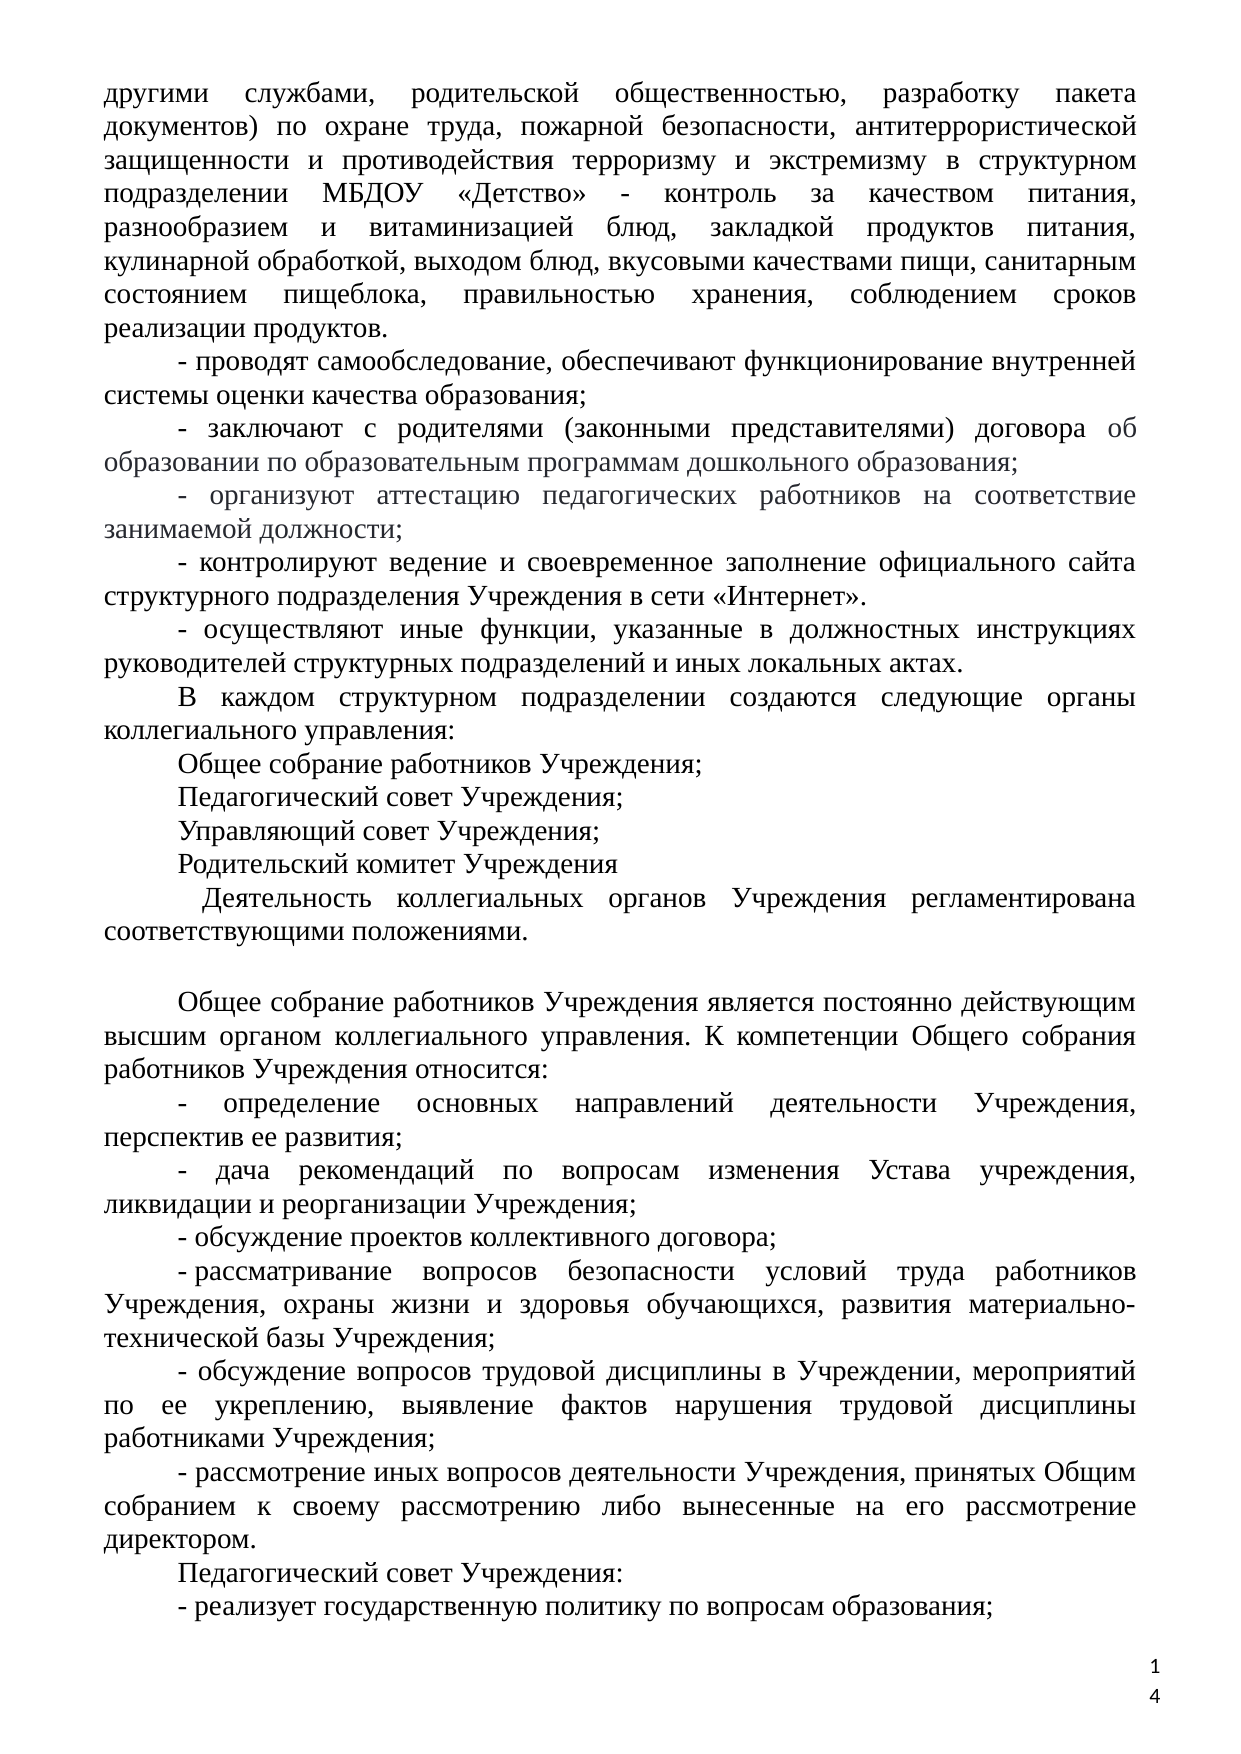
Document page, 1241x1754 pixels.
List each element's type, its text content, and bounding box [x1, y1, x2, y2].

text Общее собрание работников Учреждения является постоянно действующим высшим органом коллегиального управления. К компетенции Общего собрания работников Учреждения относится: [103, 984, 1137, 1085]
text - обсуждение вопросов трудовой дисциплины в Учреждении, мероприятий по ее укреплению, выявление фактов нарушения трудовой дисциплины работниками Учреждения; [103, 1353, 1137, 1454]
text - рассмотрение иных вопросов деятельности Учреждения, принятых Общим собранием к своему рассмотрению либо вынесенные на его рассмотрение директором. [103, 1454, 1137, 1555]
text Родительский комитет Учреждения [103, 846, 1137, 880]
text - проводят самообследование, обеспечивают функционирование внутренней системы оценки качества образования; [103, 343, 1137, 410]
text - организуют аттестацию педагогических работников на соответствие занимаемой должности; [103, 477, 1137, 544]
text - обсуждение проектов коллективного договора; [103, 1219, 1137, 1253]
text - заключают с родителями (законными представителями) договора об образовании по образовательным программам дошкольного образования; [103, 410, 1137, 477]
text - дача рекомендаций по вопросам изменения Устава учреждения, ликвидации и реорганизации Учреждения; [103, 1152, 1137, 1219]
text Педагогический совет Учреждения; [103, 779, 1137, 813]
text В каждом структурном подразделении создаются следующие органы коллегиального управления: [103, 679, 1137, 746]
text Общее собрание работников Учреждения; [103, 746, 1137, 779]
text другими службами, родительской общественностью, разработку пакета документов) по охране труда, пожарной безопасности, антитеррористической защищенности и противодействия терроризму и экстремизму в структурном подразделении МБДОУ «Детство» - контроль за качеством питания, разнообразием и витаминизацией блюд, закладкой продуктов питания, кулинарной обработкой, выходом блюд, вкусовыми качествами пищи, санитарным состоянием пищеблока, правильностью хранения, соблюдением сроков реализации продуктов. [103, 75, 1137, 343]
text - контролируют ведение и своевременное заполнение официального сайта структурного подразделения Учреждения в сети «Интернет». [103, 544, 1137, 612]
text Управляющий совет Учреждения; [103, 813, 1137, 846]
text - рассматривание вопросов безопасности условий труда работников Учреждения, охраны жизни и здоровья обучающихся, развития материально-технической базы Учреждения; [103, 1253, 1137, 1353]
text - реализует государственную политику по вопросам образования; [103, 1588, 1137, 1622]
text - осуществляют иные функции, указанные в должностных инструкциях руководителей структурных подразделений и иных локальных актах. [103, 612, 1137, 679]
text Деятельность коллегиальных органов Учреждения регламентирована соответствующими положениями. [103, 880, 1137, 947]
text - определение основных направлений деятельности Учреждения, перспектив ее развития; [103, 1085, 1137, 1152]
text Педагогический совет Учреждения: [103, 1555, 1137, 1588]
